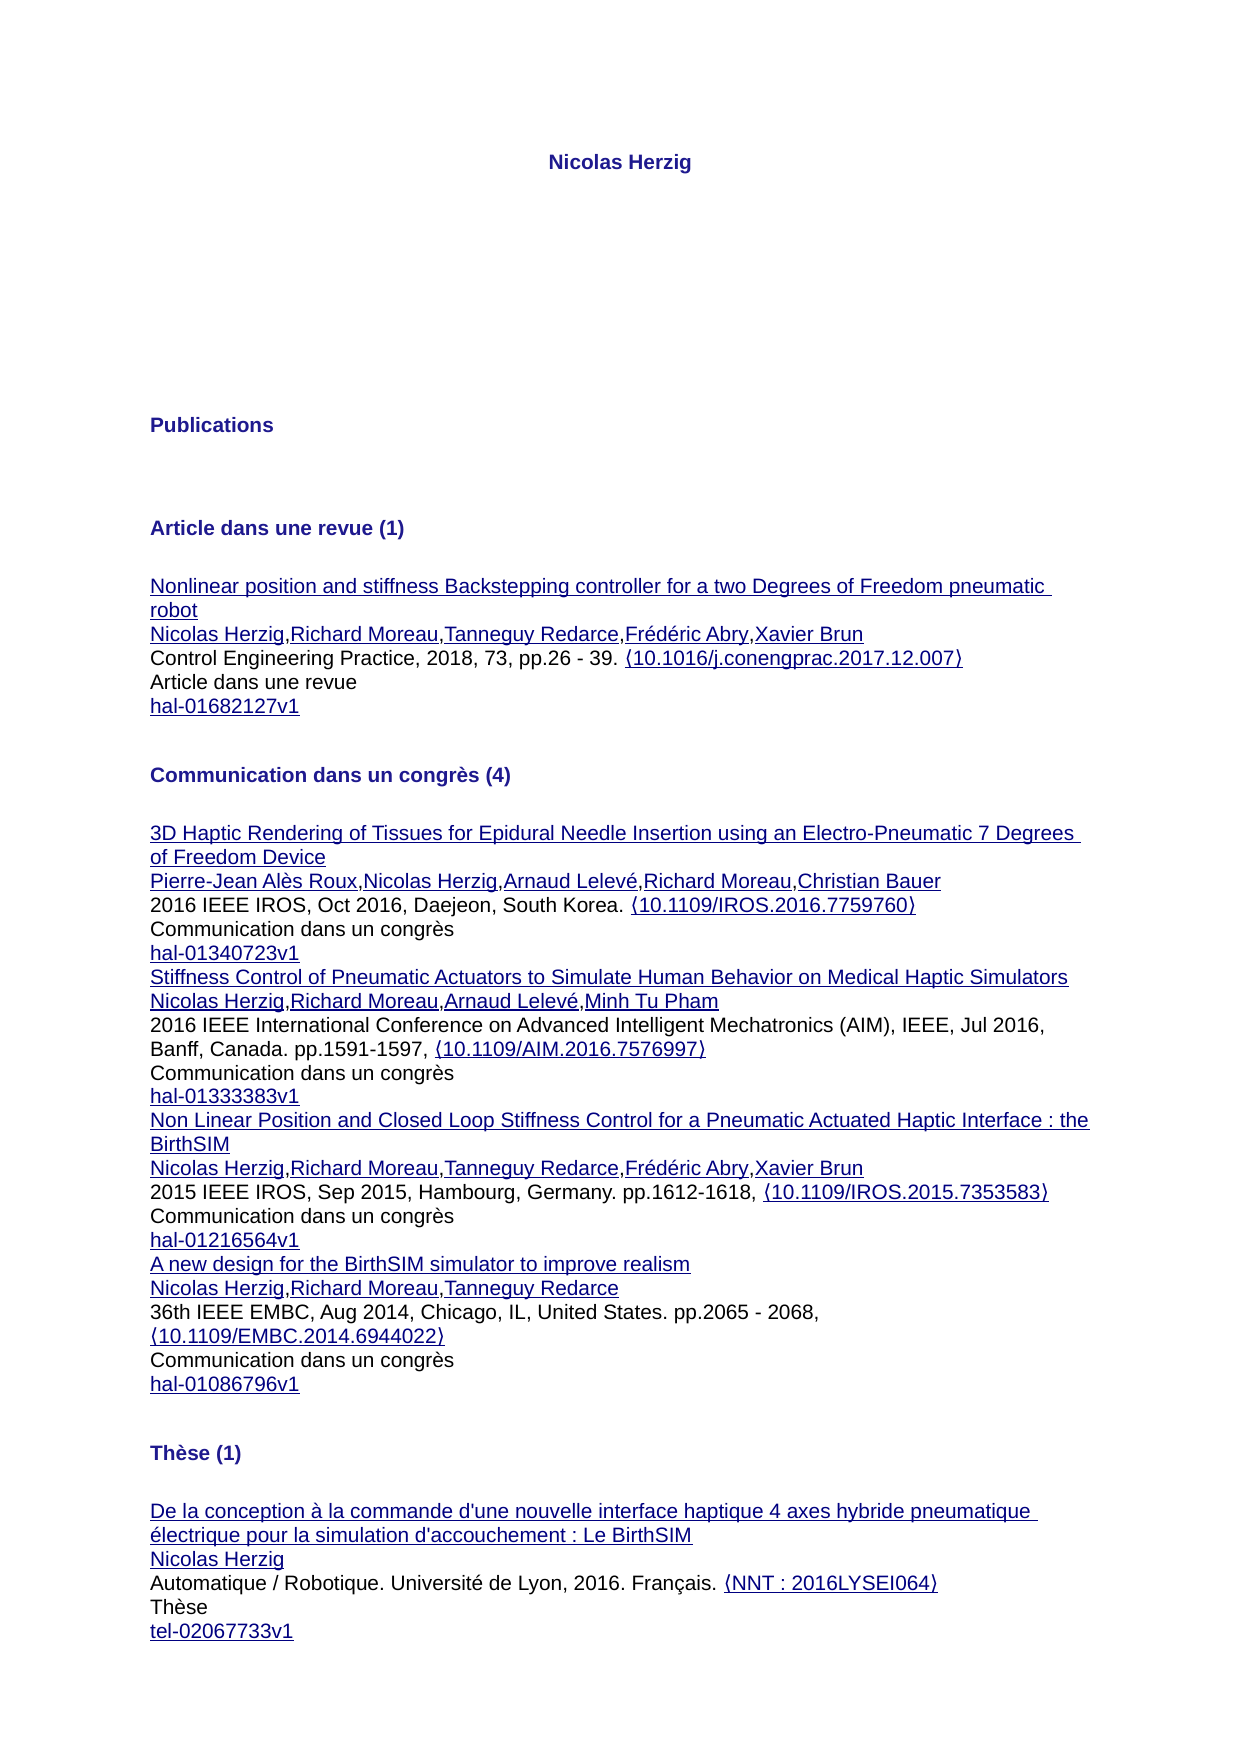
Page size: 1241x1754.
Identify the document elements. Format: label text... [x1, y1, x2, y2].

subtitle Communication dans un congrès (4) [150, 762, 1090, 786]
table_cell Stiffness Control of Pneumatic Actuators to Simulate Human Behavior on Medical Haptic Simulators Nicolas Herzig,Richard Moreau,Arnaud Lelevé,Minh Tu Pham 2016 IEEE International Conference on Advanced Intelligent Mechatronics (AIM), IEEE, Jul 2016, Banff, Canada. pp.1591-1597, ⟨10.1109/AIM.2016.7576997⟩ Communication dans un congrès hal-01333383v1 [150, 965, 1090, 1108]
subtitle Publications [150, 412, 1090, 436]
subtitle Thèse (1) [150, 1441, 1090, 1464]
table_cell BirthSIM Nicolas Herzig,Richard Moreau,Tanneguy Redarce,Frédéric Abry,Xavier Brun 2015 IEEE IROS, Sep 2015, Hambourg, Germany. pp.1612-1618, ⟨10.1109/IROS.2015.7353583⟩ Communication dans un congrès hal-01216564v1 [150, 1130, 1090, 1252]
subtitle Nicolas Herzig [150, 150, 1090, 174]
table_header 3D Haptic Rendering of Tissues for Epidural Needle Insertion using an Electro-Pneumatic 7 Degrees of Freedom Device Pierre-Jean Alès Roux,Nicolas Herzig,Arnaud Lelevé,Richard Moreau,Christian Bauer 2016 IEEE IROS, Oct 2016, Daejeon, South Korea. ⟨10.1109/IROS.2016.7759760⟩ Communication dans un congrès hal-01340723v1 [150, 821, 1090, 964]
table_cell A new design for the BirthSIM simulator to improve realism Nicolas Herzig,Richard Moreau,Tanneguy Redarce 36th IEEE EMBC, Aug 2014, Chicago, IL, United States. pp.2065 - 2068, ⟨10.1109/EMBC.2014.6944022⟩ Communication dans un congrès hal-01086796v1 [150, 1252, 1090, 1396]
subtitle Article dans une revue (1) [150, 516, 1090, 539]
table_cell Non Linear Position and Closed Loop Stiffness Control for a Pneumatic Actuated Haptic Interface : the [150, 1108, 1090, 1129]
table_header De la conception à la commande d'une nouvelle interface haptique 4 axes hybride pneumatique électrique pour la simulation d'accouchement : Le BirthSIM Nicolas Herzig Automatique / Robotique. Université de Lyon, 2016. Français. ⟨NNT : 2016LYSEI064⟩ Thèse tel-02067733v1 [150, 1499, 1090, 1643]
table_header Nonlinear position and stiffness Backstepping controller for a two Degrees of Freedom pneumatic robot Nicolas Herzig,Richard Moreau,Tanneguy Redarce,Frédéric Abry,Xavier Brun Control Engineering Practice, 2018, 73, pp.26 - 39. ⟨10.1016/j.conengprac.2017.12.007⟩ Article dans une revue hal-01682127v1 [150, 574, 1090, 718]
